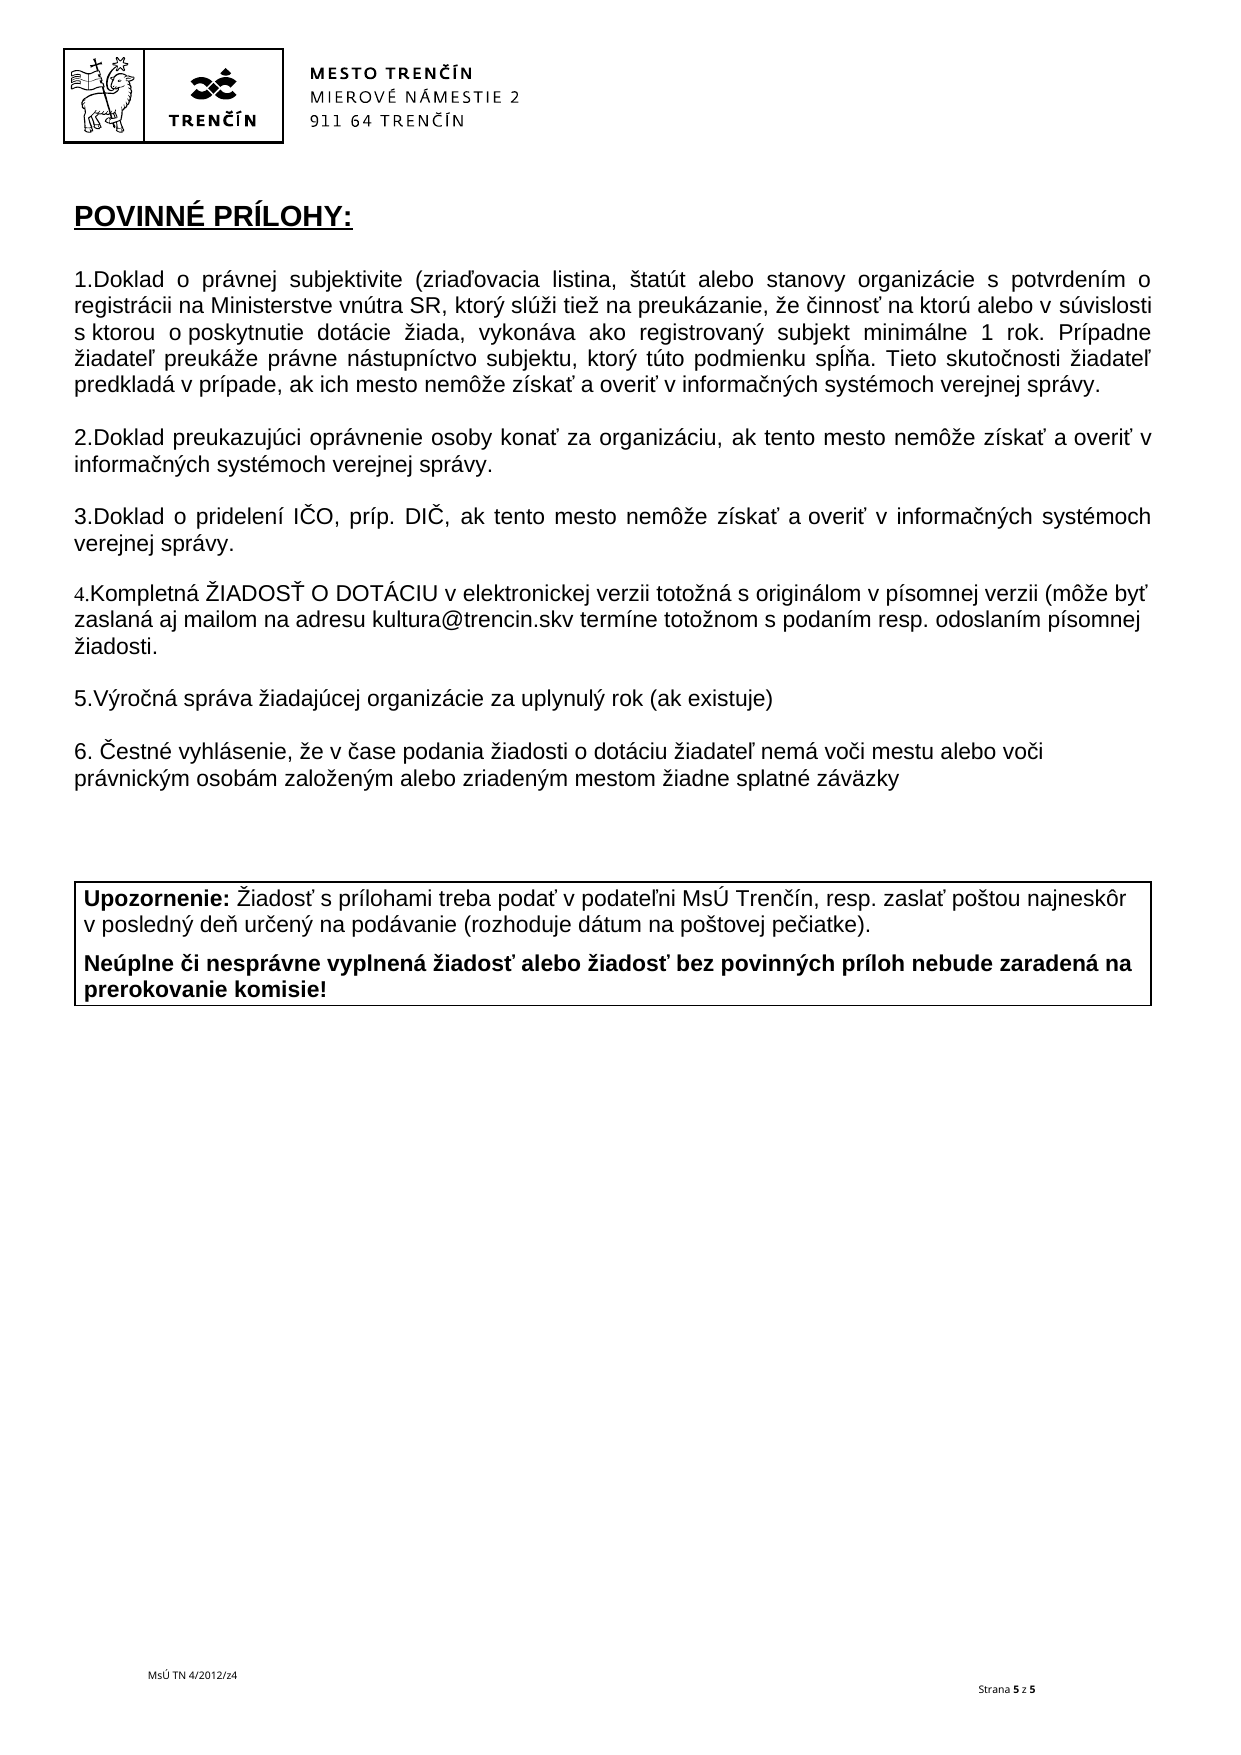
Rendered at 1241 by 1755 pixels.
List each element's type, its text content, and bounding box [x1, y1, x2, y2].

subtitle 1.Doklad o právnej subjektivite (zriaďovacia listina, štatút alebo stanovy organizácie s potvrdením o registrácii na Ministerstve vnútra SR, ktorý slúži tiež na preukázanie, že činnosť na ktorú alebo v súvislosti s ktorou o poskytnutie dotácie žiada, vykonáva ako registrovaný subjekt minimálne 1 rok. Prípadne žiadateľ preukáže právne nástupníctvo subjektu, ktorý túto podmienku spĺňa. Tieto skutočnosti žiadateľ predkladá v prípade, ak ich mesto nemôže získať a overiť v informačných systémoch verejnej správy. [74, 266, 1152, 398]
text Neúplne či nesprávne vyplnená žiadosť alebo žiadosť bez povinných príloh nebude zaradená na prerokovanie komisie! [76, 946, 1150, 1005]
subtitle 3.Doklad o pridelení IČO, príp. DIČ, ak tento mesto nemôže získať a overiť v informačných systémoch verejnej správy. [74, 503, 1152, 556]
subtitle 6. Čestné vyhlásenie, že v čase podania žiadosti o dotáciu žiadateľ nemá voči mestu alebo voči právnickým osobám založeným alebo zriadeným mestom žiadne splatné záväzky [74, 738, 1152, 791]
subtitle POVINNÉ PRÍLOHY: [74, 199, 1152, 232]
subtitle 2.Doklad preukazujúci oprávnenie osoby konať za organizáciu, ak tento mesto nemôže získať a overiť v informačných systémoch verejnej správy. [74, 424, 1152, 477]
subtitle 4.Kompletná ŽIADOSŤ O DOTÁCIU v elektronickej verzii totožná s originálom v písomnej verzii (môže byť zaslaná aj mailom na adresu kultura@trencin.skv termíne totožnom s podaním resp. odoslaním písomnej žiadosti. [74, 580, 1152, 659]
text Upozornenie: Žiadosť s prílohami treba podať v podateľni MsÚ Trenčín, resp. zaslať poštou najneskôr v posledný deň určený na podávanie (rozhoduje dátum na poštovej pečiatke). [76, 883, 1150, 937]
subtitle 5.Výročná správa žiadajúcej organizácie za uplynulý rok (ak existuje) [74, 685, 1152, 712]
